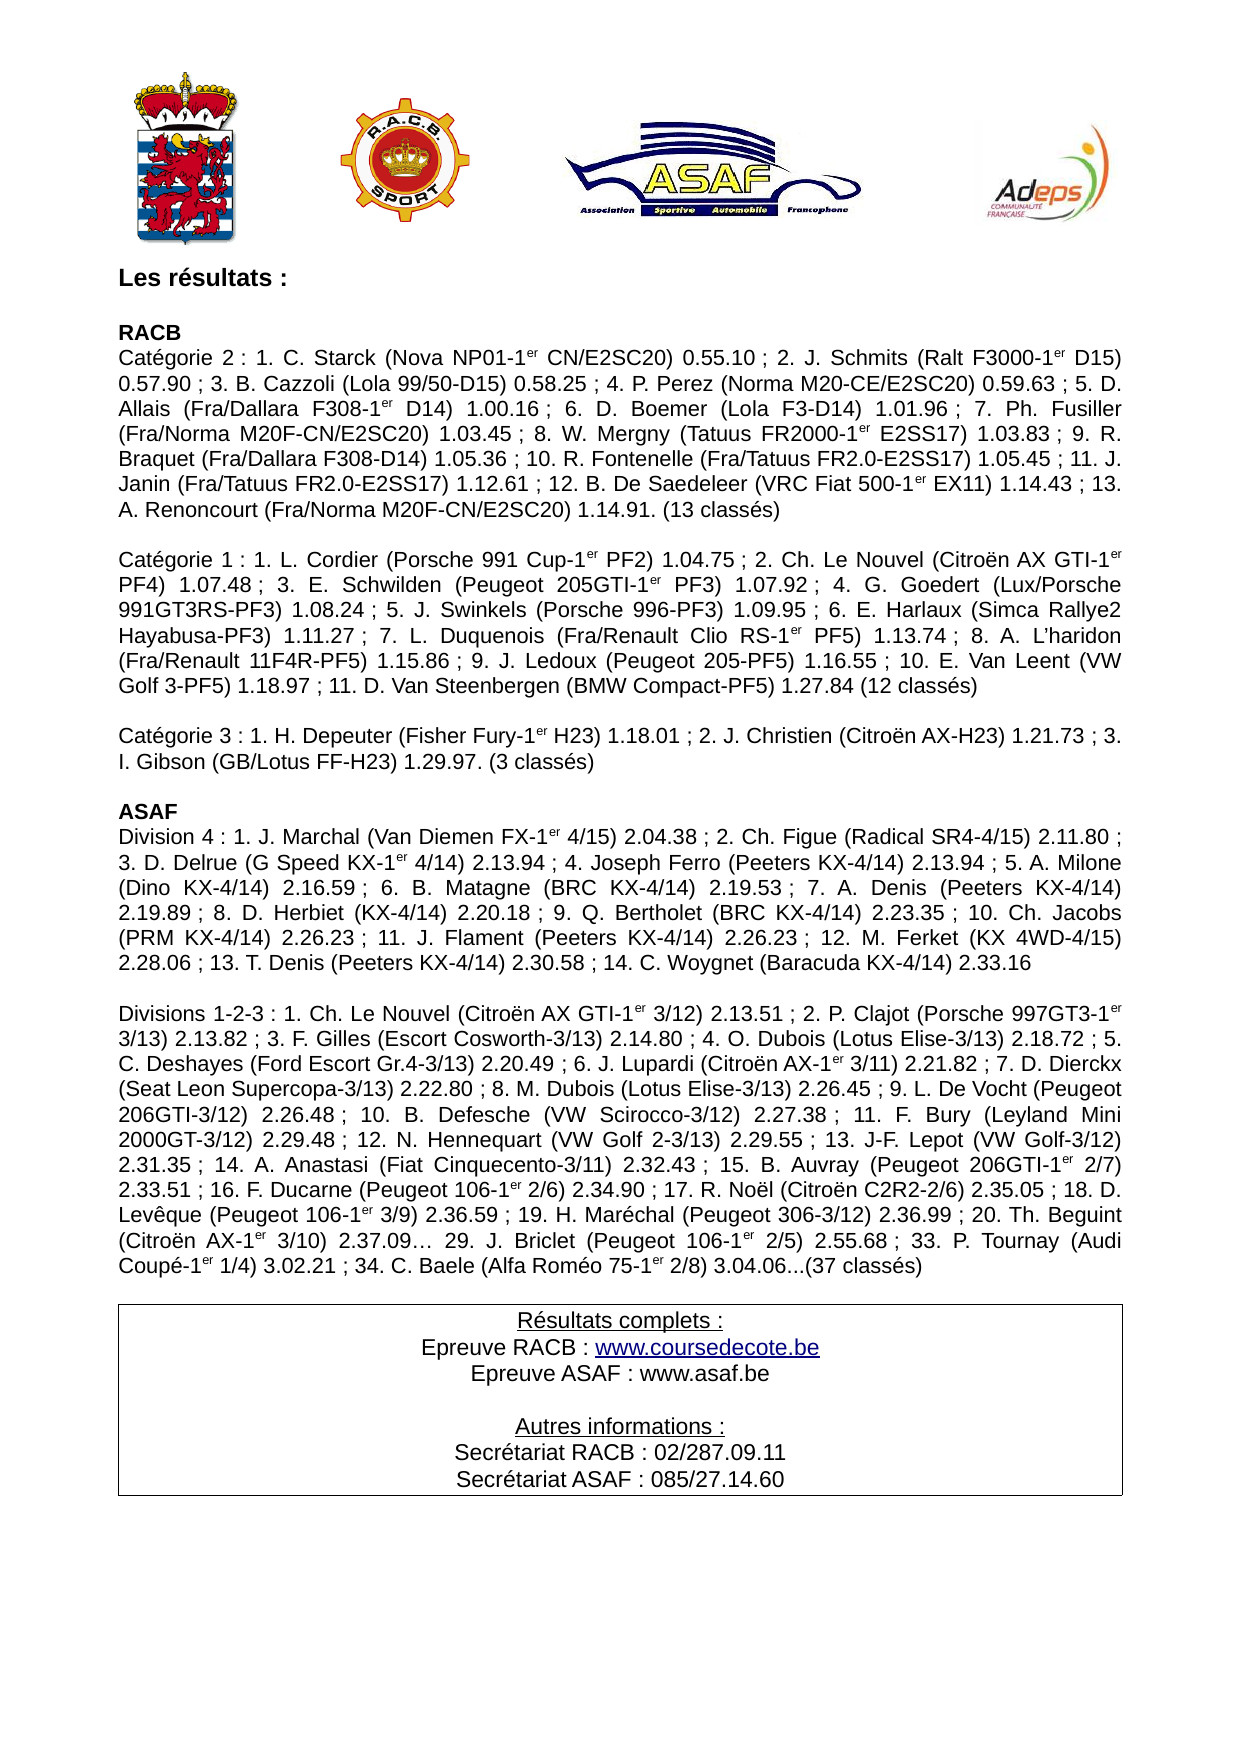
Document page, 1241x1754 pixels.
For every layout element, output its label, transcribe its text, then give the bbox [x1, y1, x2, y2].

text Les résultats : [118, 263, 1122, 291]
picture [562, 120, 864, 218]
text Secrétariat RACB : 02/287.09.11 [119, 1436, 1122, 1462]
text Catégorie 1 : 1. L. Cordier (Porsche 991 Cup-1er PF2) 1.04.75 ; 2. Ch. Le Nouvel (Citroën AX GTI-1er PF4) 1.07.48 ; 3. E. Schwilden (Peugeot 205GTI-1er PF3) 1.07.92 ; 4. G. Goedert (Lux/Porsche 991GT3RS-PF3) 1.08.24 ; 5. J. Swinkels (Porsche 996-PF3) 1.09.95 ; 6. E. Harlaux (Simca Rallye2 Hayabusa-PF3) 1.11.27 ; 7. L. Duquenois (Fra/Renault Clio RS-1er PF5) 1.13.74 ; 8. A. L’haridon (Fra/Renault 11F4R-PF5) 1.15.86 ; 9. J. Ledoux (Peugeot 205-PF5) 1.16.55 ; 10. E. Van Leent (VW Golf 3-PF5) 1.18.97 ; 11. D. Van Steenbergen (BMW Compact-PF5) 1.27.84 (12 classés) [118, 547, 1122, 698]
text Secrétariat ASAF : 085/27.14.60 [119, 1462, 1122, 1495]
text Catégorie 3 : 1. H. Depeuter (Fisher Fury-1er H23) 1.18.01 ; 2. J. Christien (Citroën AX-H23) 1.21.73 ; 3. I. Gibson (GB/Lotus FF-H23) 1.29.97. (3 classés) [118, 723, 1122, 774]
text Catégorie 2 : 1. C. Starck (Nova NP01-1er CN/E2SC20) 0.55.10 ; 2. J. Schmits (Ralt F3000-1er D15) 0.57.90 ; 3. B. Cazzoli (Lola 99/50-D15) 0.58.25 ; 4. P. Perez (Norma M20-CE/E2SC20) 0.59.63 ; 5. D. Allais (Fra/Dallara F308-1er D14) 1.00.16 ; 6. D. Boemer (Lola F3-D14) 1.01.96 ; 7. Ph. Fusiller (Fra/Norma M20F-CN/E2SC20) 1.03.45 ; 8. W. Mergny (Tatuus FR2000-1er E2SS17) 1.03.83 ; 9. R. Braquet (Fra/Dallara F308-D14) 1.05.36 ; 10. R. Fontenelle (Fra/Tatuus FR2.0-E2SS17) 1.05.45 ; 11. J. Janin (Fra/Tatuus FR2.0-E2SS17) 1.12.61 ; 12. B. De Saedeleer (VRC Fiat 500-1er EX11) 1.14.43 ; 13. A. Renoncourt (Fra/Norma M20F-CN/E2SC20) 1.14.91. (13 classés) [118, 345, 1122, 522]
picture [133, 72, 241, 248]
text ASAF [118, 799, 1122, 824]
text Division 4 : 1. J. Marchal (Van Diemen FX-1er 4/15) 2.04.38 ; 2. Ch. Figue (Radical SR4-4/15) 2.11.80 ; 3. D. Delrue (G Speed KX-1er 4/14) 2.13.94 ; 4. Joseph Ferro (Peeters KX-4/14) 2.13.94 ; 5. A. Milone (Dino KX-4/14) 2.16.59 ; 6. B. Matagne (BRC KX-4/14) 2.19.53 ; 7. A. Denis (Peeters KX-4/14) 2.19.89 ; 8. D. Herbiet (KX-4/14) 2.20.18 ; 9. Q. Bertholet (BRC KX-4/14) 2.23.35 ; 10. Ch. Jacobs (PRM KX-4/14) 2.26.23 ; 11. J. Flament (Peeters KX-4/14) 2.26.23 ; 12. M. Ferket (KX 4WD-4/15) 2.28.06 ; 13. T. Denis (Peeters KX-4/14) 2.30.58 ; 14. C. Woygnet (Baracuda KX-4/14) 2.33.16 [118, 824, 1122, 976]
text RACB [118, 320, 1122, 345]
text Epreuve ASAF : www.asaf.be [119, 1357, 1122, 1386]
picture [340, 98, 470, 222]
text Résultats complets : [119, 1305, 1122, 1331]
text Epreuve RACB : www.coursedecote.be [119, 1331, 1122, 1357]
text Divisions 1-2-3 : 1. Ch. Le Nouvel (Citroën AX GTI-1er 3/12) 2.13.51 ; 2. P. Clajot (Porsche 997GT3-1er 3/13) 2.13.82 ; 3. F. Gilles (Escort Cosworth-3/13) 2.14.80 ; 4. O. Dubois (Lotus Elise-3/13) 2.18.72 ; 5. C. Deshayes (Ford Escort Gr.4-3/13) 2.20.49 ; 6. J. Lupardi (Citroën AX-1er 3/11) 2.21.82 ; 7. D. Dierckx (Seat Leon Supercopa-3/13) 2.22.80 ; 8. M. Dubois (Lotus Elise-3/13) 2.26.45 ; 9. L. De Vocht (Peugeot 206GTI-3/12) 2.26.48 ; 10. B. Defesche (VW Scirocco-3/12) 2.27.38 ; 11. F. Bury (Leyland Mini 2000GT-3/12) 2.29.48 ; 12. N. Hennequart (VW Golf 2-3/13) 2.29.55 ; 13. J-F. Lepot (VW Golf-3/12) 2.31.35 ; 14. A. Anastasi (Fiat Cinquecento-3/11) 2.32.43 ; 15. B. Auvray (Peugeot 206GTI-1er 2/7) 2.33.51 ; 16. F. Ducarne (Peugeot 106-1er 2/6) 2.34.90 ; 17. R. Noël (Citroën C2R2-2/6) 2.35.05 ; 18. D. Levêque (Peugeot 106-1er 3/9) 2.36.59 ; 19. H. Maréchal (Peugeot 306-3/12) 2.36.99 ; 20. Th. Beguint (Citroën AX-1er 3/10) 2.37.09… 29. J. Briclet (Peugeot 106-1er 2/5) 2.55.68 ; 33. P. Tournay (Audi Coupé-1er 1/4) 3.02.21 ; 34. C. Baele (Alfa Roméo 75-1er 2/8) 3.04.06...(37 classés) [118, 1001, 1122, 1278]
text Autres informations : [119, 1410, 1122, 1436]
